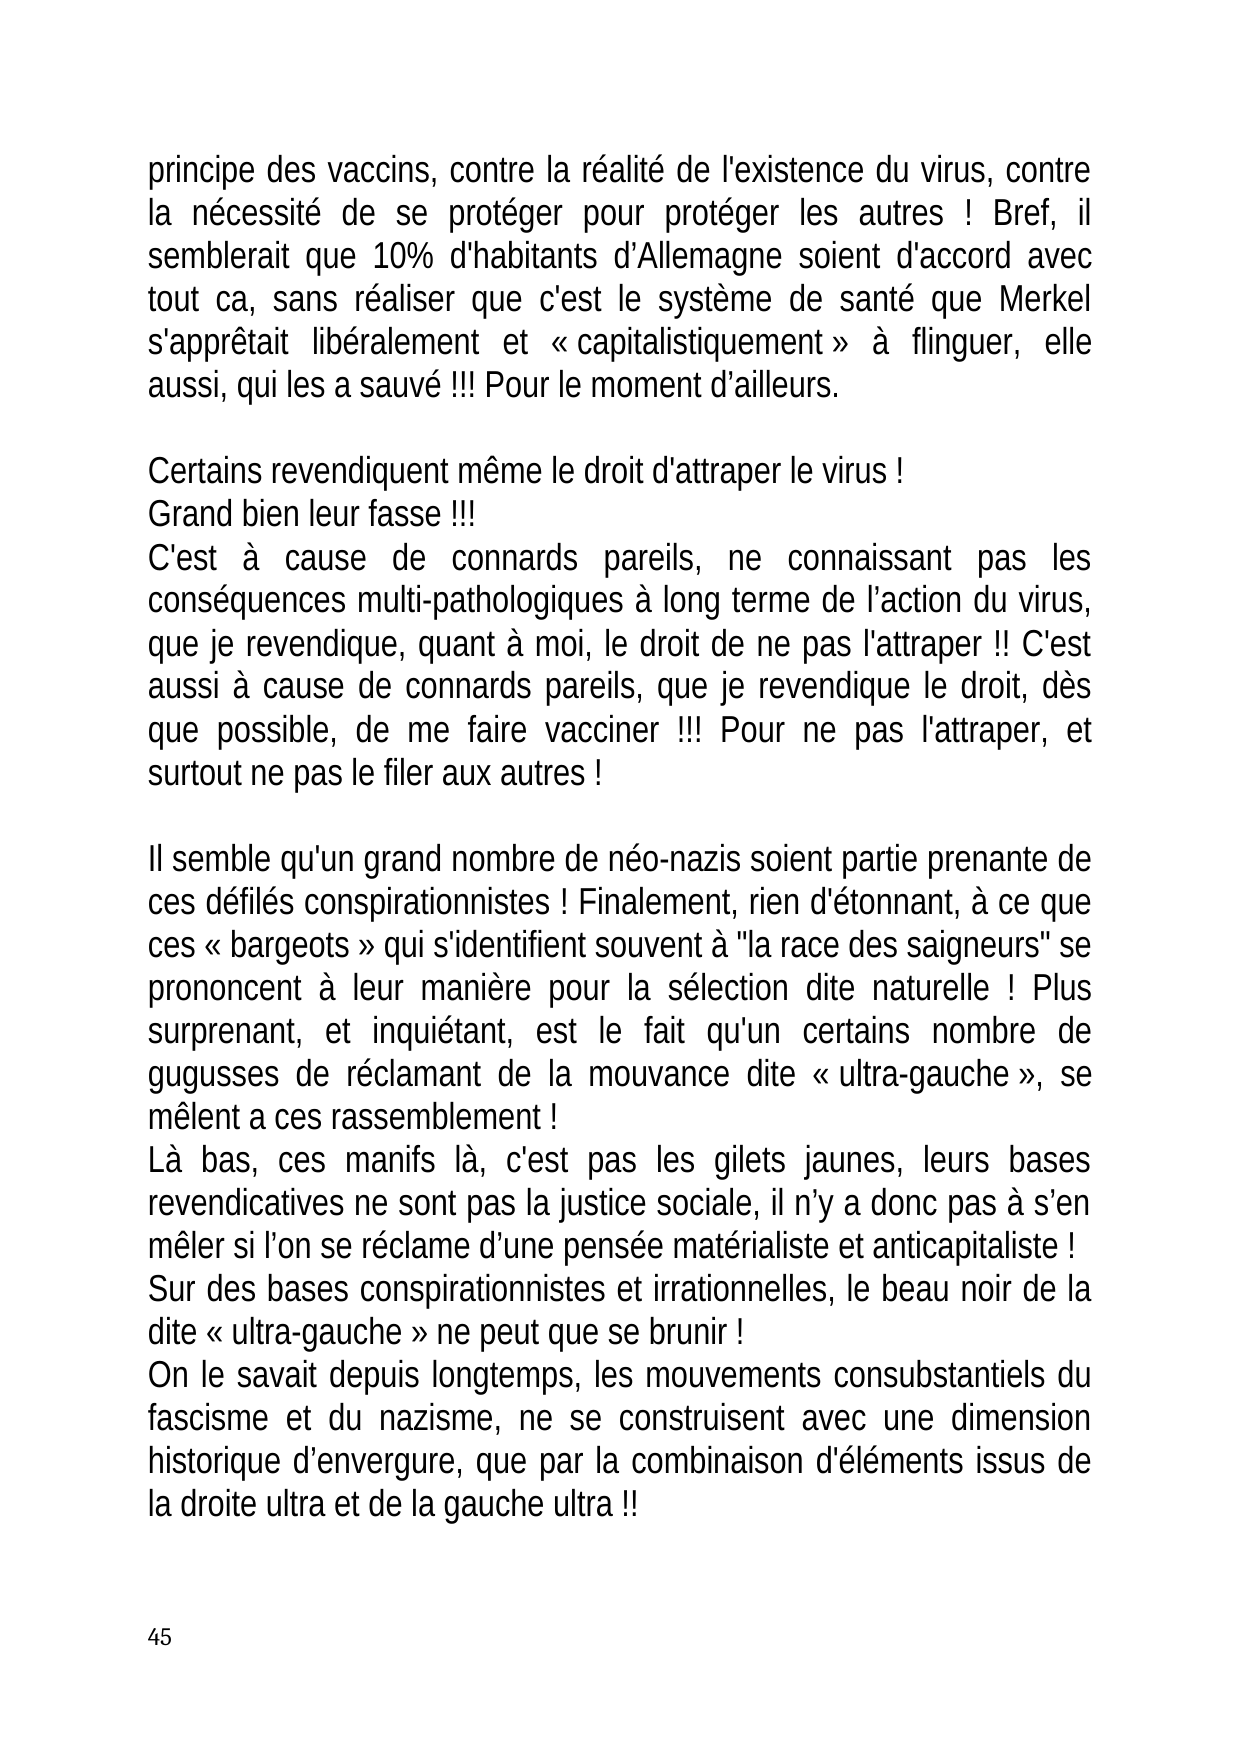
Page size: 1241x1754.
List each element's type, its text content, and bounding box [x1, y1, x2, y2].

text C'est à cause de connards pareils, ne connaissant pas les conséquences multi-pathologiques à long terme de l’action du virus, que je revendique, quant à moi, le droit de ne pas l'attraper !! C'est aussi à cause de connards pareils, que je revendique le droit, dès que possible, de me faire vacciner !!! Pour ne pas l'attraper, et surtout ne pas le filer aux autres ! [148, 535, 1093, 793]
text principe des vaccins, contre la réalité de l'existence du virus, contre la nécessité de se protéger pour protéger les autres ! Bref, il semblerait que 10% d'habitants d’Allemagne soient d'accord avec tout ca, sans réaliser que c'est le système de santé que Merkel s'apprêtait libéralement et « capitalistiquement » à flinguer, elle aussi, qui les a sauvé !!! Pour le moment d’ailleurs. [148, 148, 1093, 406]
text Sur des bases conspirationnistes et irrationnelles, le beau noir de la dite « ultra-gauche » ne peut que se brunir ! [148, 1266, 1093, 1352]
text Certains revendiquent même le droit d'attraper le virus ! [148, 449, 1093, 492]
text Là bas, ces manifs là, c'est pas les gilets jaunes, leurs bases revendicatives ne sont pas la justice sociale, il n’y a donc pas à s’en mêler si l’on se réclame d’une pensée matérialiste et anticapitaliste ! [148, 1137, 1093, 1266]
text Grand bien leur fasse !!! [148, 492, 1093, 535]
text Il semble qu'un grand nombre de néo-nazis soient partie prenante de ces défilés conspirationnistes ! Finalement, rien d'étonnant, à ce que ces « bargeots » qui s'identifient souvent à "la race des saigneurs" se prononcent à leur manière pour la sélection dite naturelle ! Plus surprenant, et inquiétant, est le fait qu'un certains nombre de gugusses de réclamant de la mouvance dite « ultra-gauche », se mêlent a ces rassemblement ! [148, 836, 1093, 1137]
text On le savait depuis longtemps, les mouvements consubstantiels du fascisme et du nazisme, ne se construisent avec une dimension historique d’envergure, que par la combinaison d'éléments issus de la droite ultra et de la gauche ultra !! [148, 1352, 1093, 1524]
